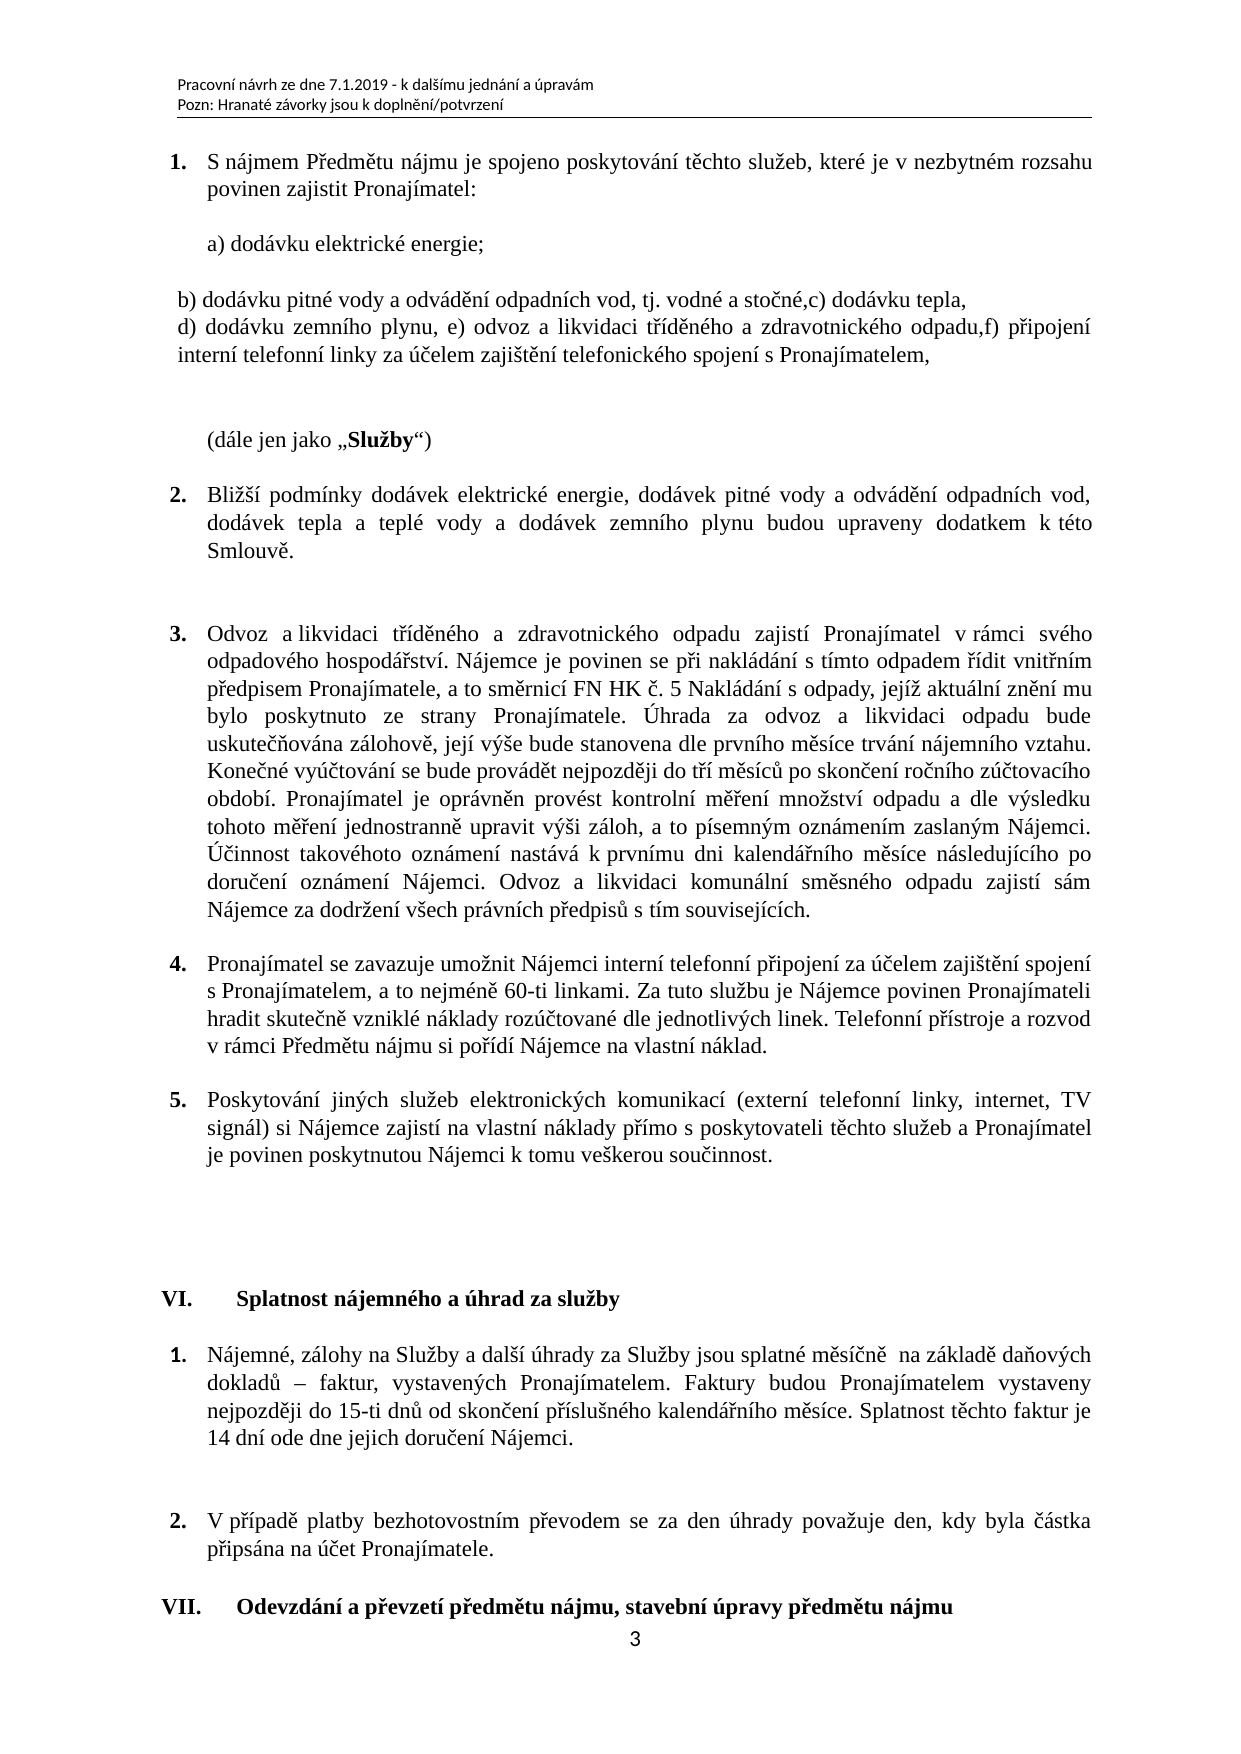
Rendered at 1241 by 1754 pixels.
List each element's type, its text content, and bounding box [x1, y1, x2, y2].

list Odevzdání a převzetí předmětu nájmu, stavební úpravy předmětu nájmu [161, 1593, 1092, 1619]
list V případě platby bezhotovostním převodem se za den úhrady považuje den, kdy byla částka připsána na účet Pronajímatele. [169, 1507, 1092, 1561]
text b) dodávku pitné vody a odvádění odpadních vod, tj. vodné a stočné,c) dodávku tepla, [177, 286, 1092, 312]
list Odvoz a likvidaci tříděného a zdravotnického odpadu zajistí Pronajímatel v rámci svého odpadového hospodářství. Nájemce je povinen se při nakládání s tímto odpadem řídit vnitřním předpisem Pronajímatele, a to směrnicí FN HK č. 5 Nakládání s odpady, jejíž aktuální znění mu bylo poskytnuto ze strany Pronajímatele. Úhrada za odvoz a likvidaci odpadu bude uskutečňována zálohově, její výše bude stanovena dle prvního měsíce trvání nájemního vztahu. Konečné vyúčtování se bude provádět nejpozději do tří měsíců po skončení ročního zúčtovacího období. Pronajímatel je oprávněn provést kontrolní měření množství odpadu a dle výsledku tohoto měření jednostranně upravit výši záloh, a to písemným oznámením zaslaným Nájemci. Účinnost takovéhoto oznámení nastává k prvnímu dni kalendářního měsíce následujícího po doručení oznámení Nájemci. Odvoz a likvidaci komunální směsného odpadu zajistí sám Nájemce za dodržení všech právních předpisů s tím souvisejících. [169, 619, 1092, 922]
list Splatnost nájemného a úhrad za služby [161, 1285, 1092, 1311]
text d) dodávku zemního plynu, e) odvoz a likvidaci tříděného a zdravotnického odpadu,f) připojení interní telefonní linky za účelem zajištění telefonického spojení s Pronajímatelem, [177, 313, 1092, 367]
list Pronajímatel se zavazuje umožnit Nájemci interní telefonní připojení za účelem zajištění spojení s Pronajímatelem, a to nejméně 60-ti linkami. Za tuto službu je Nájemce povinen Pronajímateli hradit skutečně vzniklé náklady rozúčtované dle jednotlivých linek. Telefonní přístroje a rozvod v rámci Předmětu nájmu si pořídí Nájemce na vlastní náklad. [169, 949, 1092, 1059]
list S nájmem Předmětu nájmu je spojeno poskytování těchto služeb, které je v nezbytném rozsahu povinen zajistit Pronajímatel: [169, 148, 1092, 202]
text a) dodávku elektrické energie; [207, 231, 1092, 257]
list Poskytování jiných služeb elektronických komunikací (externí telefonní linky, internet, TV signál) si Nájemce zajistí na vlastní náklady přímo s poskytovateli těchto služeb a Pronajímatel je povinen poskytnutou Nájemci k tomu veškerou součinnost. [169, 1086, 1092, 1168]
list Bližší podmínky dodávek elektrické energie, dodávek pitné vody a odvádění odpadních vod, dodávek tepla a teplé vody a dodávek zemního plynu budou upraveny dodatkem k této Smlouvě. [169, 482, 1092, 563]
text (dále jen jako „Služby“) [207, 426, 1092, 453]
list Nájemné, zálohy na Služby a další úhrady za Služby jsou splatné měsíčně na základě daňových dokladů – faktur, vystavených Pronajímatelem. Faktury budou Pronajímatelem vystaveny nejpozději do 15-ti dnů od skončení příslušného kalendářního měsíce. Splatnost těchto faktur je 14 dní ode dne jejich doručení Nájemci. [169, 1340, 1092, 1451]
